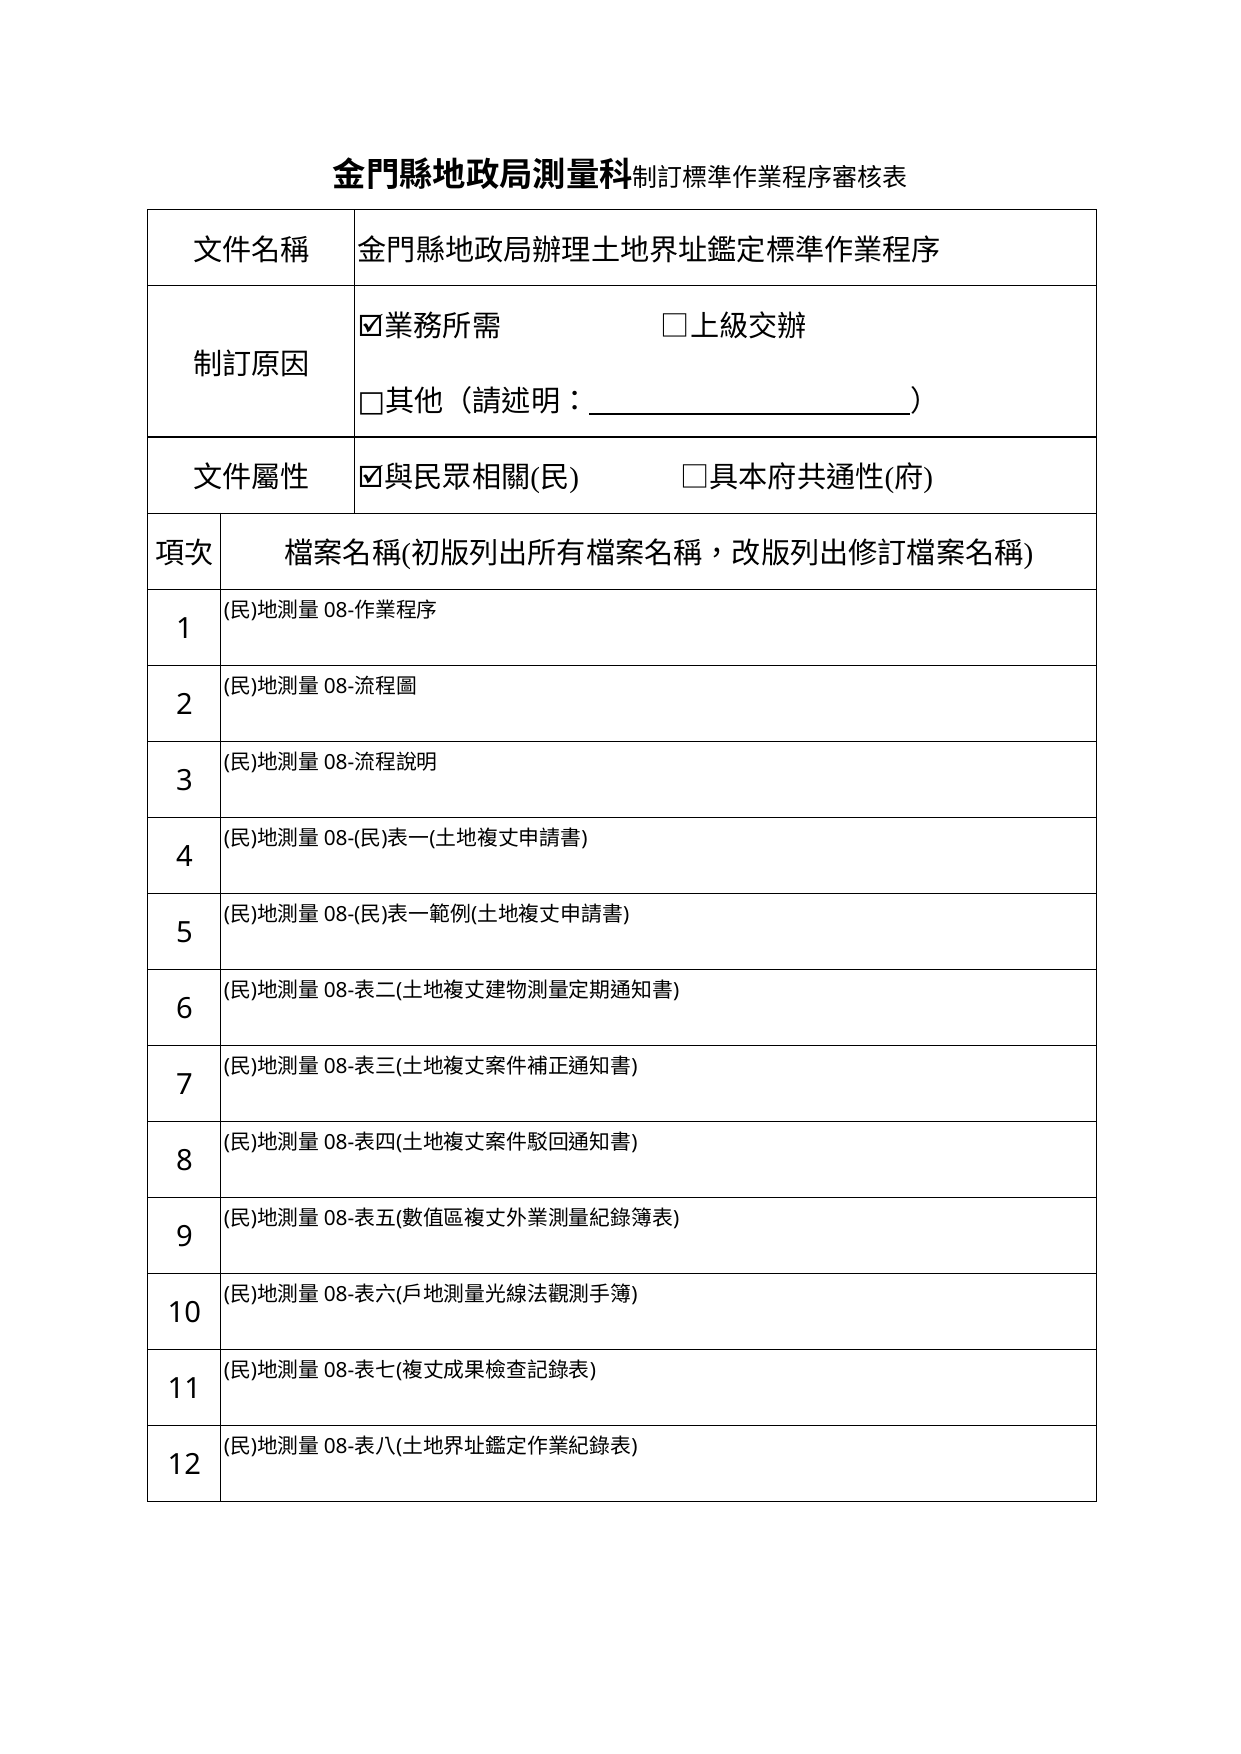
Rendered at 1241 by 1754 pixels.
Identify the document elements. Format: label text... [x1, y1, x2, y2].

table_cell 業務所需 □上級交辦 □其他（請述明： ） [355, 286, 1096, 436]
table_cell 文件屬性 [148, 438, 354, 512]
table_cell 12 [148, 1426, 220, 1501]
table_cell (民)地測量08-表八(土地界址鑑定作業紀錄表) [221, 1426, 1096, 1501]
table_cell 10 [148, 1274, 220, 1349]
table_cell 3 [148, 742, 220, 817]
table_cell (民)地測量08-作業程序 [221, 590, 1096, 664]
table_cell 制訂原因 [148, 286, 354, 436]
table_cell (民)地測量08-表四(土地複丈案件駁回通知書) [221, 1122, 1096, 1197]
table_cell (民)地測量08-表七(複丈成果檢查記錄表) [221, 1350, 1096, 1425]
table_header 文件名稱 [148, 210, 354, 285]
table_cell 7 [148, 1046, 220, 1121]
table_cell (民)地測量08-表五(數值區複丈外業測量紀錄簿表) [221, 1198, 1096, 1273]
table_cell (民)地測量08-流程圖 [221, 666, 1096, 741]
table_cell (民)地測量08-(民)表一範例(土地複丈申請書) [221, 894, 1096, 969]
table_cell 11 [148, 1350, 220, 1425]
table_cell 與民眾相關(民) □具本府共通性(府) [355, 438, 1096, 512]
table_cell 9 [148, 1198, 220, 1273]
table_cell (民)地測量08-表三(土地複丈案件補正通知書) [221, 1046, 1096, 1121]
table_cell 8 [148, 1122, 220, 1197]
table_cell 1 [148, 590, 220, 664]
table_header 金門縣地政局辦理土地界址鑑定標準作業程序 [355, 210, 1096, 285]
table_cell (民)地測量08-表二(土地複丈建物測量定期通知書) [221, 970, 1096, 1045]
table_cell 4 [148, 818, 220, 893]
table_cell (民)地測量08-(民)表一(土地複丈申請書) [221, 818, 1096, 893]
table_cell 2 [148, 666, 220, 741]
table_cell (民)地測量08-表六(戶地測量光線法觀測手簿) [221, 1274, 1096, 1349]
text 金門縣地政局測量科制訂標準作業程序審核表 [148, 134, 1092, 209]
table_cell 項次 [148, 514, 220, 588]
table_cell 5 [148, 894, 220, 969]
table_cell (民)地測量08-流程說明 [221, 742, 1096, 817]
table_cell 檔案名稱(初版列出所有檔案名稱，改版列出修訂檔案名稱) [221, 514, 1096, 588]
table_cell 6 [148, 970, 220, 1045]
